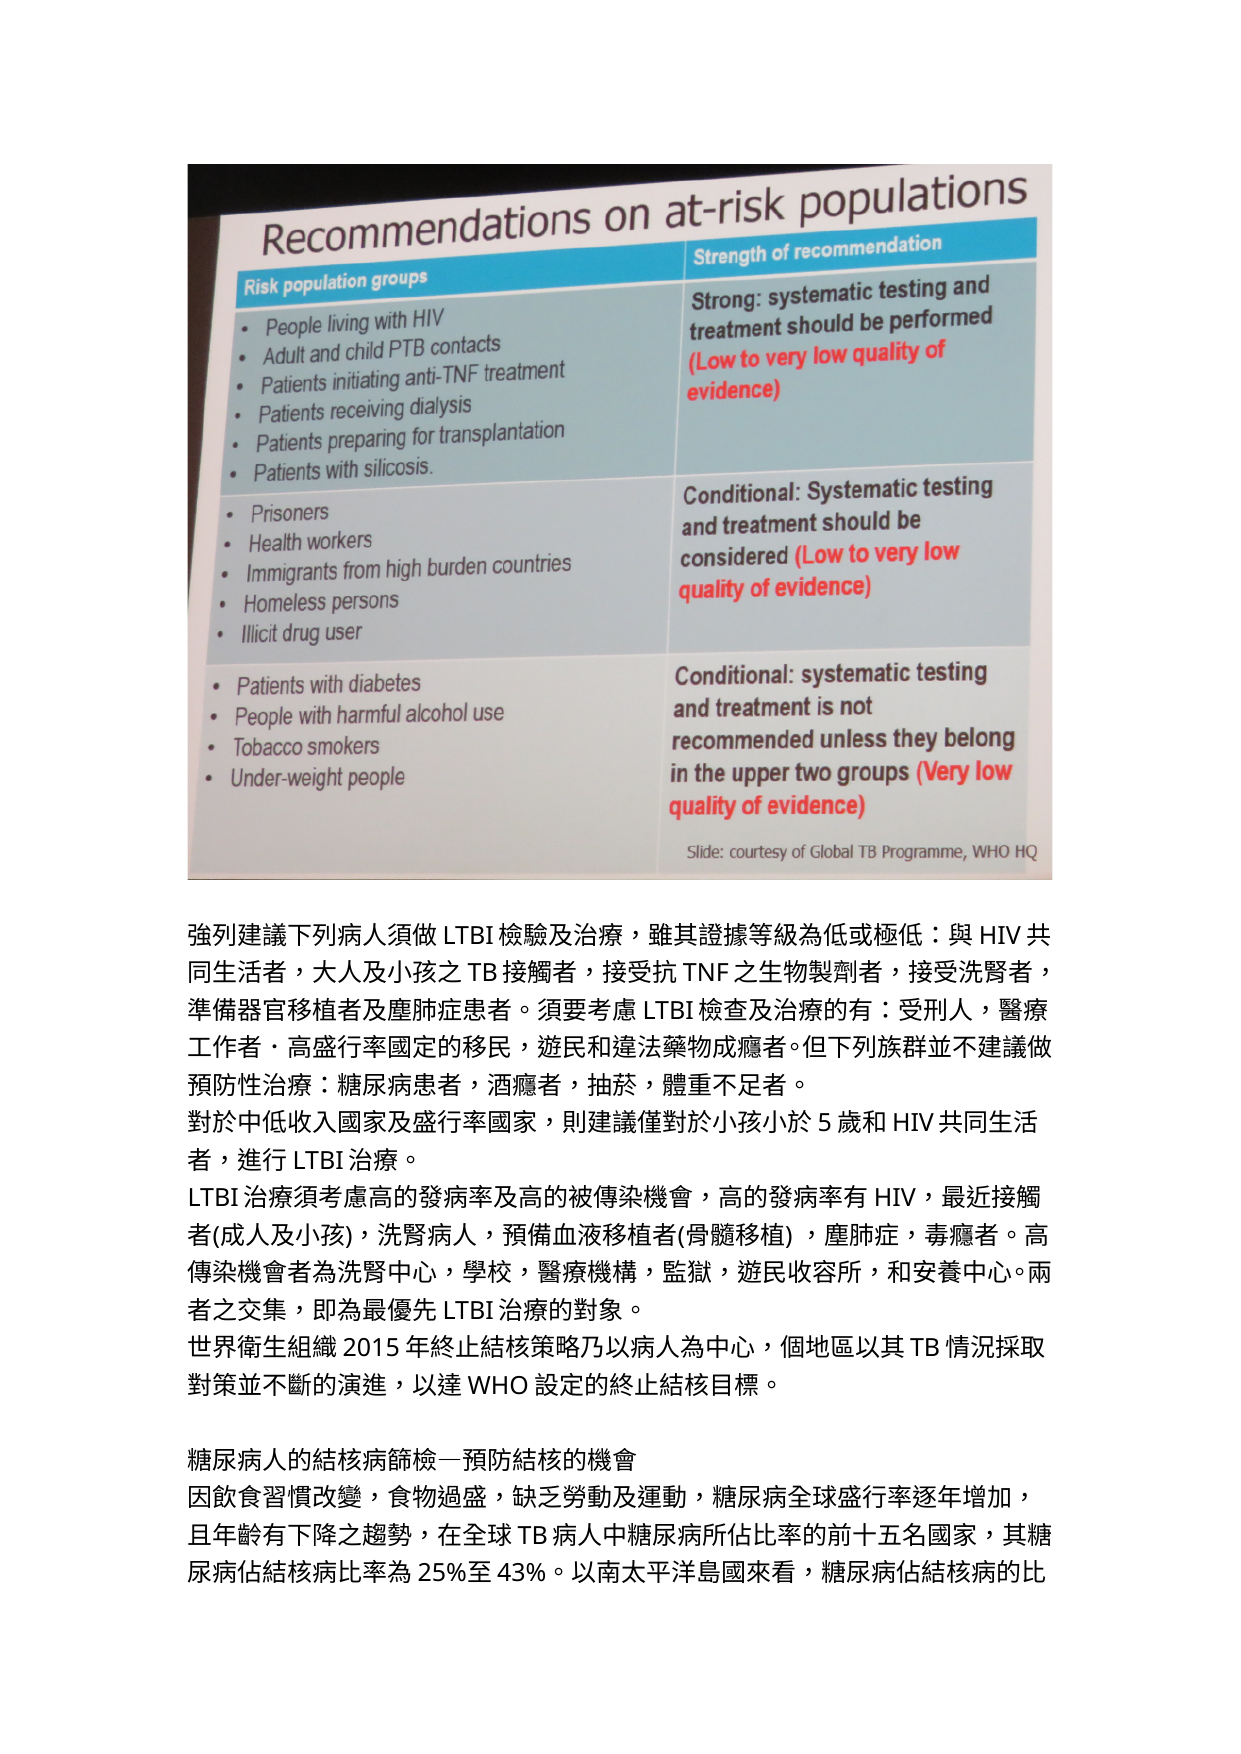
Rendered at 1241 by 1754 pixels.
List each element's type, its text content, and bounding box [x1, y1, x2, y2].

text 糖尿病人的結核病篩檢—預防結核的機會 [187, 1439, 1053, 1477]
text 對於中低收入國家及盛行率國家，則建議僅對於小孩小於5歲和HIV共同生活者，進行LTBI治療。 [187, 1102, 1053, 1177]
text 世界衛生組織2015年終止結核策略乃以病人為中心，個地區以其TB情況採取對策並不斷的演進，以達WHO設定的終止結核目標。 [187, 1327, 1053, 1402]
text LTBI治療須考慮高的發病率及高的被傳染機會，高的發病率有HIV，最近接觸者(成人及小孩)，洗腎病人，預備血液移植者(骨髓移植) ，塵肺症，毒癮者。高傳染機會者為洗腎中心，學校，醫療機構，監獄，遊民收容所，和安養中心。兩者之交集，即為最優先LTBI治療的對象。 [187, 1177, 1053, 1327]
text 強列建議下列病人須做LTBI檢驗及治療，雖其證據等級為低或極低：與HIV共同生活者，大人及小孩之TB接觸者，接受抗TNF之生物製劑者，接受洗腎者，準備器官移植者及塵肺症患者。須要考慮LTBI檢查及治療的有：受刑人，醫療工作者．高盛行率國定的移民，遊民和違法藥物成癮者。但下列族群並不建議做預防性治療：糖尿病患者，酒癮者，抽菸，體重不足者。 [187, 914, 1053, 1102]
picture [187, 164, 1053, 880]
text 因飲食習慣改變，食物過盛，缺乏勞動及運動，糖尿病全球盛行率逐年增加，且年齡有下降之趨勢，在全球TB病人中糖尿病所佔比率的前十五名國家，其糖尿病佔結核病比率為25%至43%。以南太平洋島國來看，糖尿病佔結核病的比 [187, 1477, 1053, 1589]
